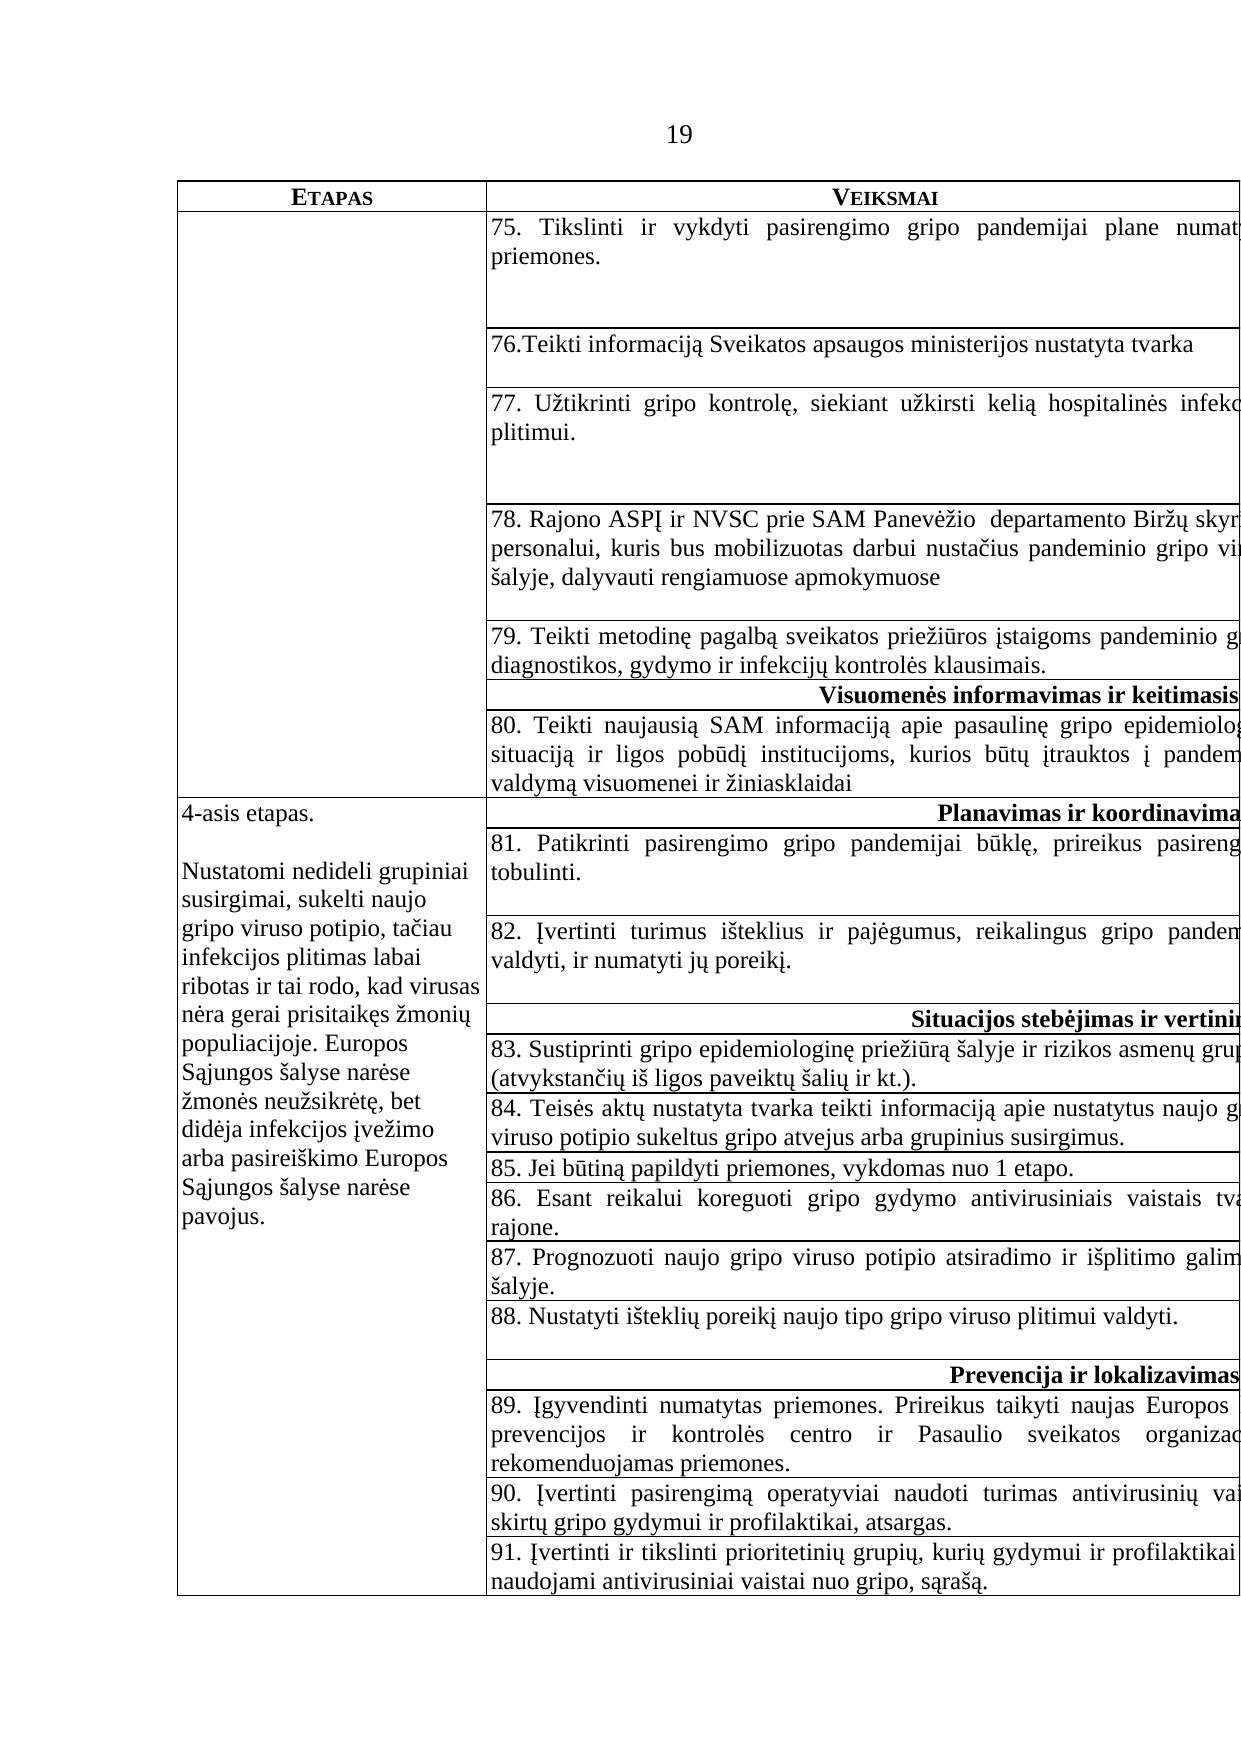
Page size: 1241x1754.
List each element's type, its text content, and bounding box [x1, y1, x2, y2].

table_cell 76.Teikti informaciją Sveikatos apsaugos ministerijos nustatyta tvarka [487, 329, 1239, 386]
table_cell 86. Esant reikalui koreguoti gripo gydymo antivirusiniais vaistais tvarką rajone. [487, 1183, 1239, 1240]
table_cell 89. Įgyvendinti numatytas priemones. Prireikus taikyti naujas Europos ligų prevencijos ir kontrolės centro ir Pasaulio sveikatos organizacijos rekomenduojamas priemones. [487, 1391, 1239, 1477]
table_cell Visuomenės informavimas ir keitimasis informacija [487, 680, 1239, 709]
table_cell Prevencija ir lokalizavimas [487, 1360, 1239, 1389]
table_cell 80. Teikti naujausią SAM informaciją apie pasaulinę gripo epidemiologinę situaciją ir ligos pobūdį institucijoms, kurios būtų įtrauktos į pandemijos valdymą visuomenei ir žiniasklaidai [487, 711, 1239, 797]
table_cell 84. Teisės aktų nustatyta tvarka teikti informaciją apie nustatytus naujo gripo viruso potipio sukeltus gripo atvejus arba grupinius susirgimus. [487, 1094, 1239, 1151]
table_cell 75. Tikslinti ir vykdyti pasirengimo gripo pandemijai plane numatytas priemones. [487, 212, 1239, 327]
table_cell 83. Sustiprinti gripo epidemiologinę priežiūrą šalyje ir rizikos asmenų grupėse (atvykstančių iš ligos paveiktų šalių ir kt.). [487, 1035, 1239, 1092]
table_cell 4-asis etapas. Nustatomi nedideli grupiniai susirgimai, sukelti naujo gripo viruso potipio, tačiau infekcijos plitimas labai ribotas ir tai rodo, kad virusas nėra gerai prisitaikęs žmonių populiacijoje. Europos Sąjungos šalyse narėse žmonės neužsikrėtę, bet didėja infekcijos įvežimo arba pasireiškimo Europos Sąjungos šalyse narėse pavojus. [178, 798, 486, 1595]
table_header Veiksmai [487, 182, 1239, 211]
table_cell Planavimas ir koordinavimas [487, 798, 1239, 827]
table_cell 81. Patikrinti pasirengimo gripo pandemijai būklę, prireikus pasirengimą tobulinti. [487, 829, 1239, 915]
table_cell Situacijos stebėjimas ir vertinimas [487, 1004, 1239, 1033]
table_cell 91. Įvertinti ir tikslinti prioritetinių grupių, kurių gydymui ir profilaktikai bus naudojami antivirusiniai vaistai nuo gripo, sąrašą. [487, 1537, 1239, 1595]
table_header Etapas [178, 182, 486, 211]
table_cell [178, 212, 486, 797]
table_cell 90. Įvertinti pasirengimą operatyviai naudoti turimas antivirusinių vaistų, skirtų gripo gydymui ir profilaktikai, atsargas. [487, 1478, 1239, 1536]
table_cell 78. Rajono ASPĮ ir NVSC prie SAM Panevėžio departamento Biržų skyriaus personalui, kuris bus mobilizuotas darbui nustačius pandeminio gripo virusą šalyje, dalyvauti rengiamuose apmokymuose [487, 505, 1239, 619]
table_cell 82. Įvertinti turimus išteklius ir pajėgumus, reikalingus gripo pandemijai valdyti, ir numatyti jų poreikį. [487, 916, 1239, 1003]
table_cell 77. Užtikrinti gripo kontrolę, siekiant užkirsti kelią hospitalinės infekcijos plitimui. [487, 388, 1239, 503]
table_cell 85. Jei būtiną papildyti priemones, vykdomas nuo 1 etapo. [487, 1153, 1239, 1181]
table_cell 88. Nustatyti išteklių poreikį naujo tipo gripo viruso plitimui valdyti. [487, 1301, 1239, 1358]
table_cell 87. Prognozuoti naujo gripo viruso potipio atsiradimo ir išplitimo galimybę šalyje. [487, 1242, 1239, 1299]
table_cell 79. Teikti metodinę pagalbą sveikatos priežiūros įstaigoms pandeminio gripo diagnostikos, gydymo ir infekcijų kontrolės klausimais. [487, 621, 1239, 678]
